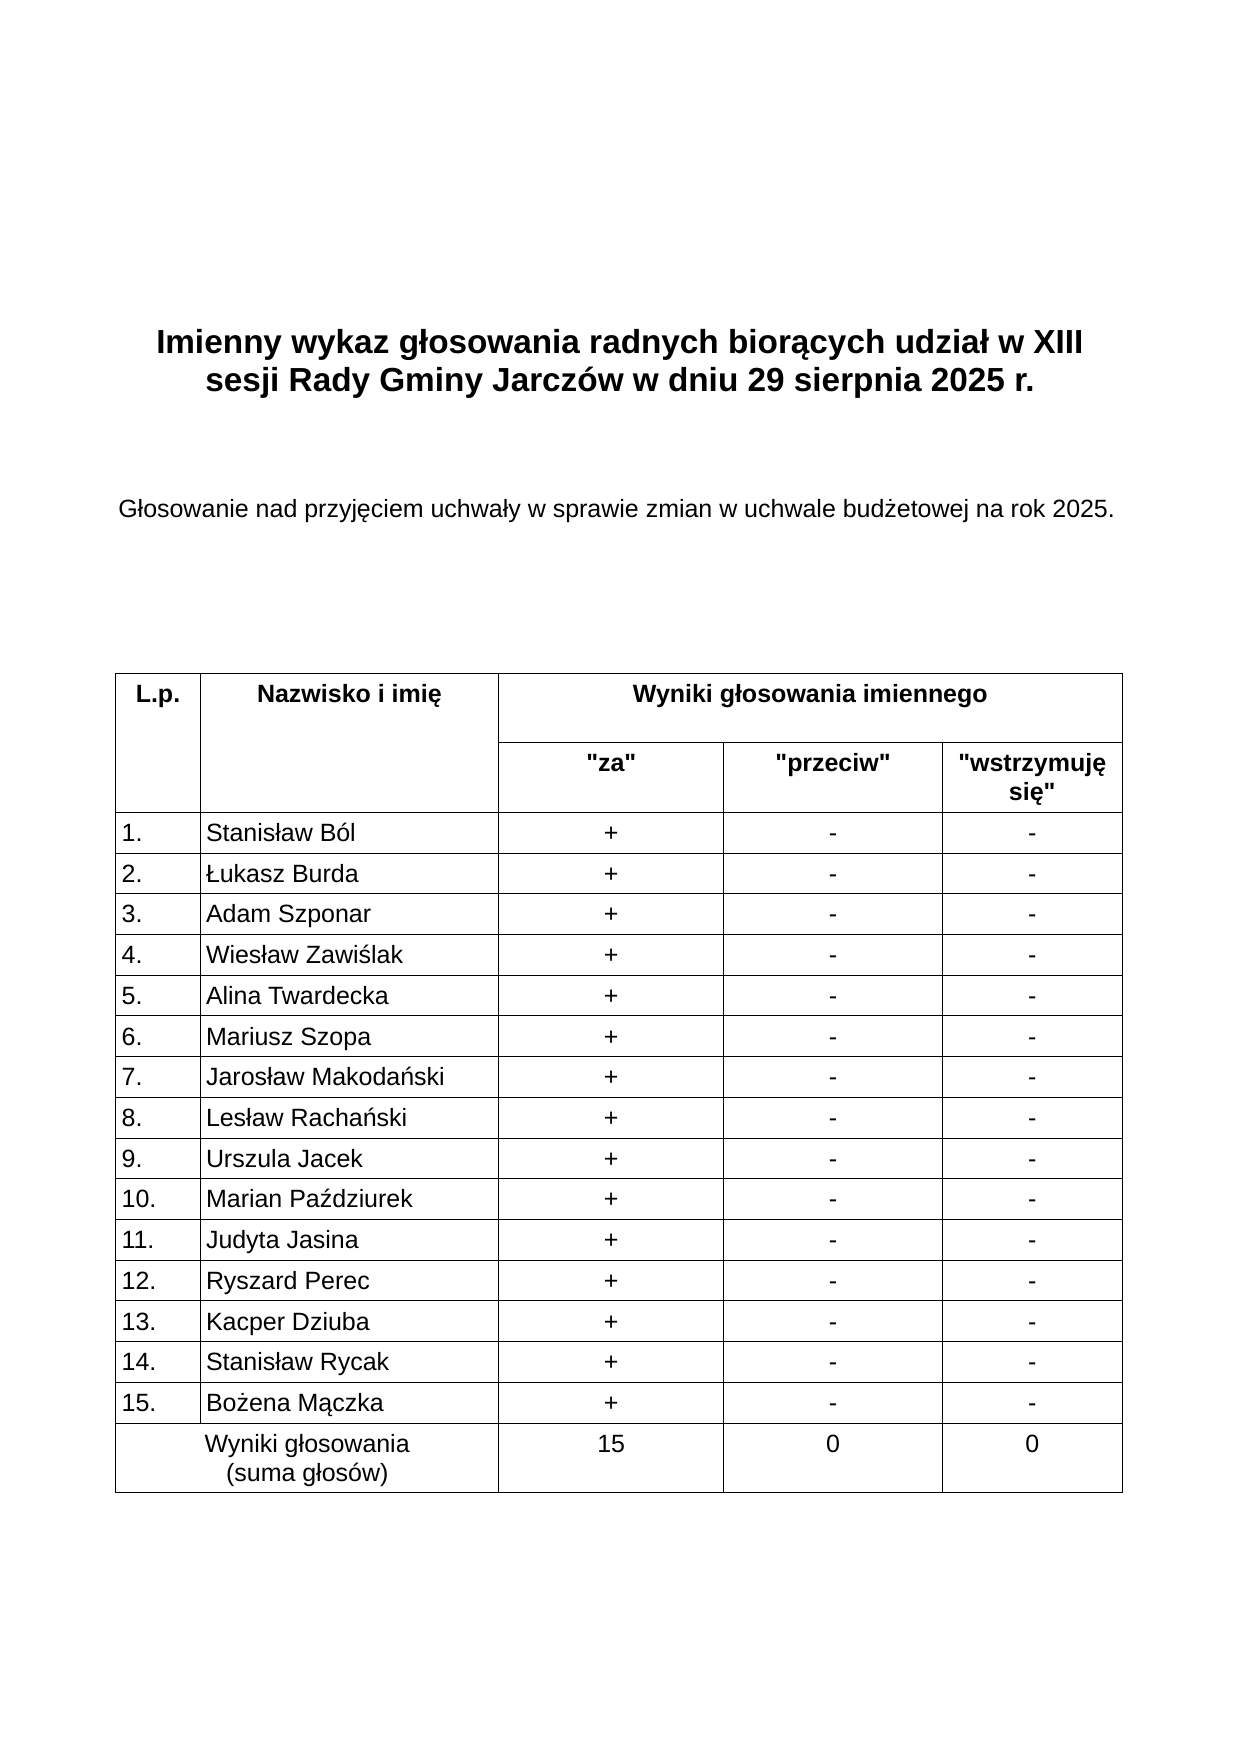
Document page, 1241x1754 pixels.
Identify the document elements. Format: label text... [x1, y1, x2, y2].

table_cell Marian Paździurek [201, 1179, 498, 1219]
table_cell + [499, 935, 723, 974]
table_cell + [499, 976, 723, 1015]
table_cell - [943, 1301, 1122, 1341]
table_cell - [724, 1220, 942, 1260]
table_cell Lesław Rachański [201, 1098, 498, 1137]
table_cell - [724, 976, 942, 1015]
table_header Nazwisko i imię [201, 674, 498, 812]
table_cell - [943, 813, 1122, 852]
table_cell Łukasz Burda [201, 854, 498, 893]
table_cell + [499, 1220, 723, 1260]
table_cell - [943, 976, 1122, 1015]
table_cell + [499, 854, 723, 893]
table_cell 13. [116, 1301, 200, 1341]
table_cell Jarosław Makodański [201, 1057, 498, 1097]
table_cell - [724, 1383, 942, 1423]
table_cell + [499, 1139, 723, 1178]
table_cell 0 [943, 1424, 1122, 1492]
table_cell - [724, 813, 942, 852]
table_cell 1. [116, 813, 200, 852]
table_cell + [499, 1016, 723, 1056]
table_cell - [943, 1139, 1122, 1178]
table_cell Stanisław Ból [201, 813, 498, 852]
table_cell Judyta Jasina [201, 1220, 498, 1260]
table_cell - [724, 1301, 942, 1341]
table_cell - [943, 1098, 1122, 1137]
table_cell Wiesław Zawiślak [201, 935, 498, 974]
table_cell 10. [116, 1179, 200, 1219]
table_cell "przeciw" [724, 743, 942, 812]
table_cell Bożena Mączka [201, 1383, 498, 1423]
table_cell - [943, 935, 1122, 974]
table_cell - [943, 1261, 1122, 1300]
table_cell Kacper Dziuba [201, 1301, 498, 1341]
table_cell + [499, 1342, 723, 1382]
table_cell 14. [116, 1342, 200, 1382]
table_cell 5. [116, 976, 200, 1015]
table_cell - [943, 1342, 1122, 1382]
table_cell Mariusz Szopa [201, 1016, 498, 1056]
table_cell - [943, 1057, 1122, 1097]
table_cell 3. [116, 894, 200, 934]
table_cell 15. [116, 1383, 200, 1423]
table_cell 4. [116, 935, 200, 974]
table_cell - [724, 1016, 942, 1056]
table_cell Ryszard Perec [201, 1261, 498, 1300]
table_cell + [499, 1383, 723, 1423]
table_cell - [943, 1179, 1122, 1219]
table_cell - [943, 1220, 1122, 1260]
table_cell + [499, 1179, 723, 1219]
table_cell - [724, 1057, 942, 1097]
table_cell "za" [499, 743, 723, 812]
table_cell 15 [499, 1424, 723, 1492]
table_header L.p. [116, 674, 200, 812]
table_cell - [724, 935, 942, 974]
table_cell 0 [724, 1424, 942, 1492]
table_cell + [499, 894, 723, 934]
table_cell Wyniki głosowania (suma głosów) [116, 1424, 498, 1492]
table_cell Adam Szponar [201, 894, 498, 934]
table_cell 2. [116, 854, 200, 893]
table_cell 9. [116, 1139, 200, 1178]
table_cell - [724, 1342, 942, 1382]
table_cell - [724, 894, 942, 934]
table_header Wyniki głosowania imiennego [499, 674, 1122, 742]
table_cell Alina Twardecka [201, 976, 498, 1015]
table_cell 6. [116, 1016, 200, 1056]
table_cell - [724, 1098, 942, 1137]
table_cell - [943, 894, 1122, 934]
table_cell 8. [116, 1098, 200, 1137]
table_cell - [724, 1179, 942, 1219]
table_cell + [499, 1261, 723, 1300]
table_cell + [499, 1057, 723, 1097]
table_cell "wstrzymuję się" [943, 743, 1122, 812]
table_cell - [724, 854, 942, 893]
text Imienny wykaz głosowania radnych biorących udział w XIII sesji Rady Gminy Jarczów w dniu 29 sierpnia 2025 r. [118, 322, 1122, 399]
table_cell 11. [116, 1220, 200, 1260]
table_cell 7. [116, 1057, 200, 1097]
table_cell - [724, 1139, 942, 1178]
table_cell - [724, 1261, 942, 1300]
table_cell - [943, 1016, 1122, 1056]
text Głosowanie nad przyjęciem uchwały w sprawie zmian w uchwale budżetowej na rok 2025. [118, 494, 1122, 522]
table_cell Urszula Jacek [201, 1139, 498, 1178]
table_cell Stanisław Rycak [201, 1342, 498, 1382]
table_cell 12. [116, 1261, 200, 1300]
table_cell + [499, 1098, 723, 1137]
table_cell + [499, 1301, 723, 1341]
table_cell + [499, 813, 723, 852]
table_cell - [943, 1383, 1122, 1423]
table_cell - [943, 854, 1122, 893]
